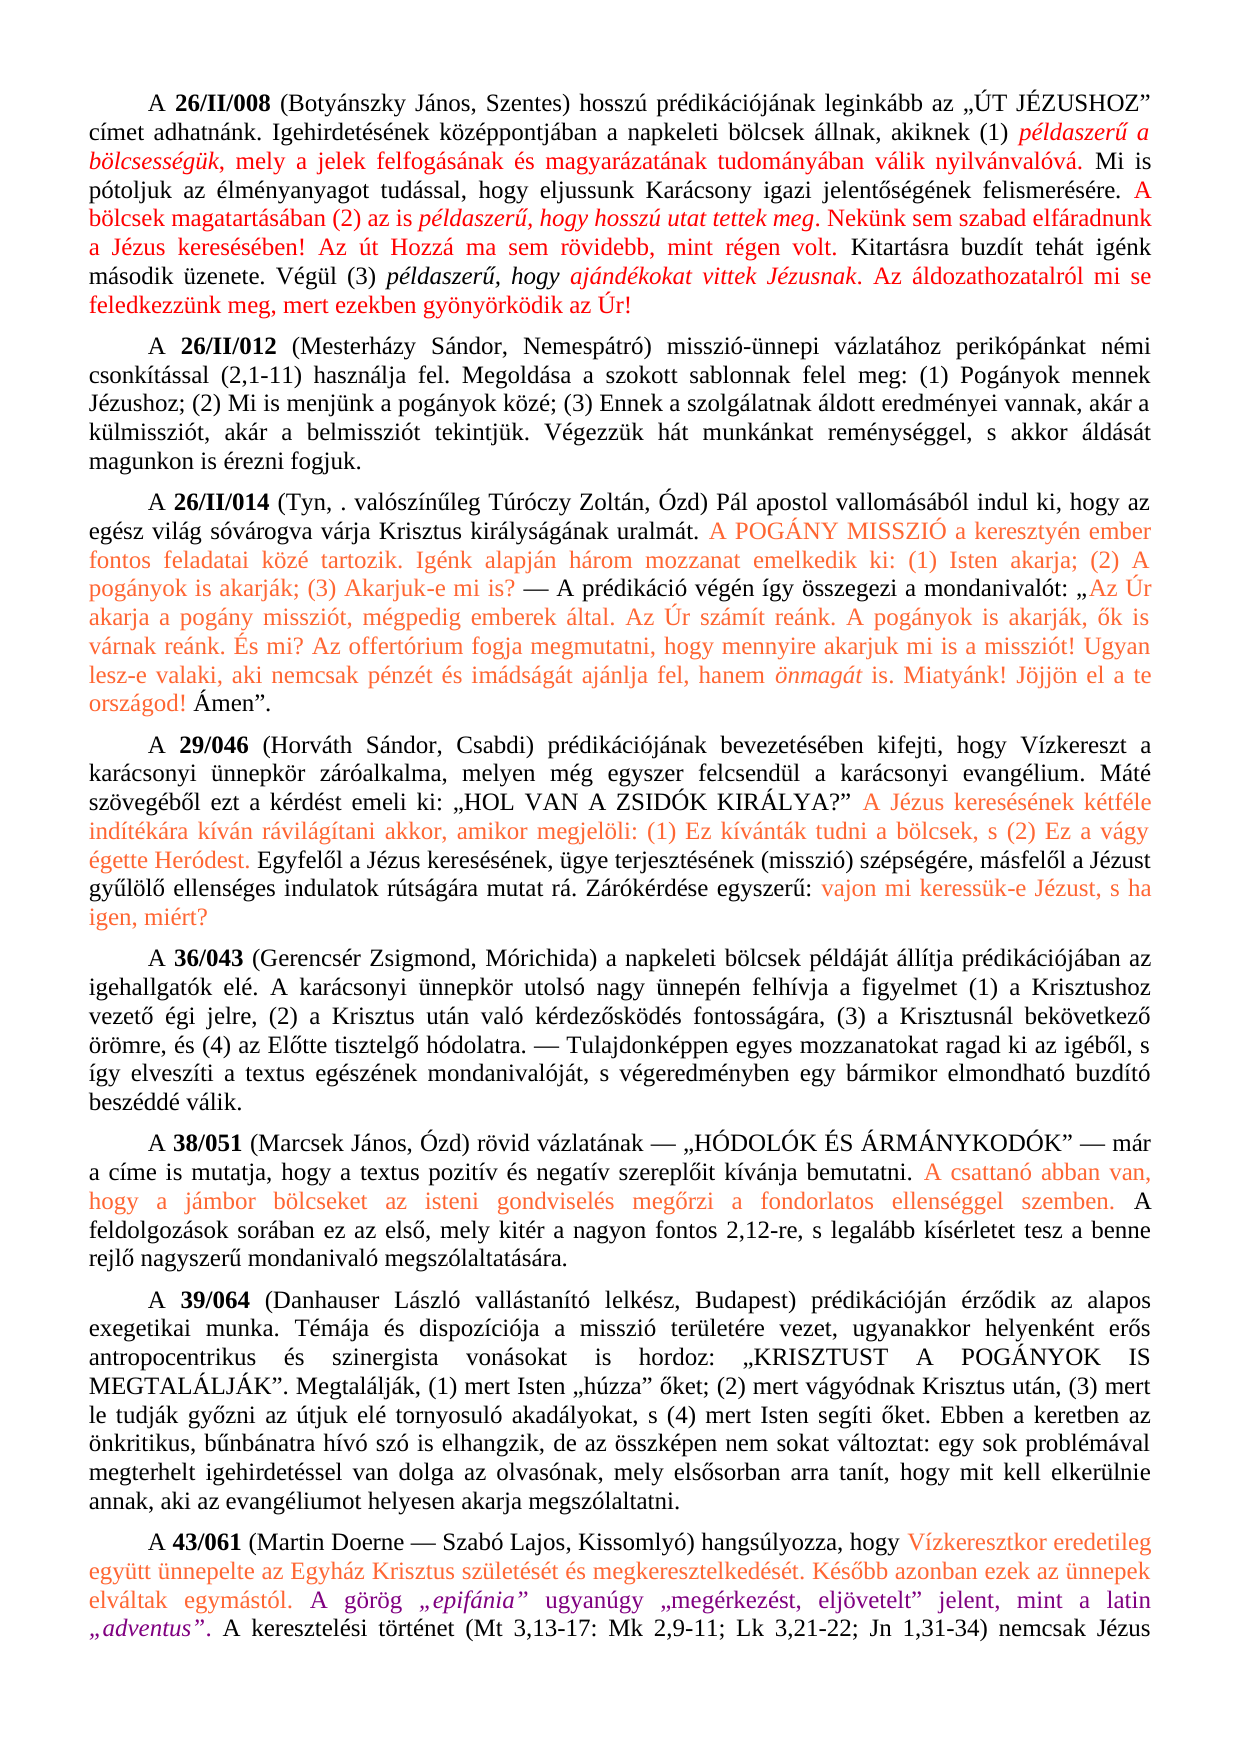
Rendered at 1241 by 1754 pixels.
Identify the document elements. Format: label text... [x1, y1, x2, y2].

text A 29/046 (Horváth Sándor, Csabdi) prédikációjának bevezetésében kifejti, hogy Vízkereszt a karácsonyi ünnepkör záróalkalma, melyen még egyszer felcsendül a karácsonyi evangélium. Máté szövegéből ezt a kérdést emeli ki: „HOL VAN A ZSIDÓK KIRÁLYA?” A Jézus keresésének kétféle indítékára kíván rávilágítani akkor, amikor megjelöli: (1) Ez kívánták tudni a bölcsek, s (2) Ez a vágy égette Heródest. Egyfelől a Jézus keresésének, ügye terjesztésének (misszió) szépségére, másfelől a Jézust gyűlölő ellenséges indulatok rútságára mutat rá. Zárókérdése egyszerű: vajon mi keressük‑e Jézust, s ha igen, miért? [88, 730, 1152, 931]
text A 36/043 (Gerencsér Zsigmond, Mórichida) a napkeleti bölcsek példáját állítja prédikációjában az igehallgatók elé. A karácsonyi ünnepkör utolsó nagy ünnepén felhívja a figyelmet (1) a Krisztushoz vezető égi jelre, (2) a Krisztus után való kérdezősködés fontosságára, (3) a Krisztusnál bekövetkező örömre, és (4) az Előtte tisztelgő hódolatra. — Tulajdonképpen egyes mozzanatokat ragad ki az igéből, s így elveszíti a textus egészének mondanivalóját, s végeredményben egy bármikor elmondható buzdító beszéddé válik. [88, 943, 1152, 1116]
text A 43/061 (Martin Doerne — Szabó Lajos, Kissomlyó) hangsúlyozza, hogy Vízkeresztkor eredetileg együtt ünnepelte az Egyház Krisztus születését és megkeresztelkedését. Később azonban ezek az ünnepek elváltak egymástól. A görög „epifánia” ugyanúgy „megérkezést, eljövetelt” jelent, mint a latin „adventus”. A keresztelési történet (Mt 3,13-17: Mk 2,9-11; Lk 3,21-22; Jn 1,31-34) nemcsak Jézus [88, 1527, 1152, 1642]
text A 26/II/012 (Mesterházy Sándor, Nemespátró) misszió-ünnepi vázlatához perikópánkat némi csonkítással (2,1-11) használja fel. Megoldása a szokott sablonnak felel meg: (1) Pogányok mennek Jézushoz; (2) Mi is menjünk a pogányok közé; (3) Ennek a szolgálatnak áldott eredményei vannak, akár a külmissziót, akár a belmissziót tekintjük. Végezzük hát munkánkat reménységgel, s akkor áldását magunkon is érezni fogjuk. [88, 331, 1152, 475]
text A 26/II/014 (Tyn, . valószínűleg Túróczy Zoltán, Ózd) Pál apostol vallomásából indul ki, hogy az egész világ sóvárogva várja Krisztus királyságának uralmát. A POGÁNY MISSZIÓ a keresztyén ember fontos feladatai közé tartozik. Igénk alapján három mozzanat emelkedik ki: (1) Isten akarja; (2) A pogányok is akarják; (3) Akarjuk‑e mi is? — A prédikáció végén így összegezi a mondanivalót: „Az Úr akarja a pogány missziót, mégpedig emberek által. Az Úr számít reánk. A pogányok is akarják, ők is várnak reánk. És mi? Az offertórium fogja megmutatni, hogy mennyire akarjuk mi is a missziót! Ugyan lesz‑e valaki, aki nemcsak pénzét és imádságát ajánlja fel, hanem önmagát is. Miatyánk! Jöjjön el a te országod! Ámen”. [88, 487, 1152, 717]
text A 39/064 (Danhauser László vallástanító lelkész, Budapest) prédikációján érződik az alapos exegetikai munka. Témája és dispozíciója a misszió területére vezet, ugyanakkor helyenként erős antropocentrikus és szinergista vonásokat is hordoz: „KRISZTUST A POGÁNYOK IS MEGTALÁLJÁK”. Megtalálják, (1) mert Isten „húzza” őket; (2) mert vágyódnak Krisztus után, (3) mert le tudják győzni az útjuk elé tornyosuló akadályokat, s (4) mert Isten segíti őket. Ebben a keretben az önkritikus, bűnbánatra hívó szó is elhangzik, de az összképen nem sokat változtat: egy sok problémával megterhelt igehirdetéssel van dolga az olvasónak, mely elsősorban arra tanít, hogy mit kell elkerülnie annak, aki az evangéliumot helyesen akarja megszólaltatni. [88, 1285, 1152, 1515]
text A 26/II/008 (Botyánszky János, Szentes) hosszú prédikációjának leginkább az „ÚT JÉZUSHOZ” címet adhatnánk. Igehirdetésének középpontjában a napkeleti bölcsek állnak, akiknek (1) példaszerű a bölcsességük, mely a jelek felfogásának és magyarázatának tudományában válik nyilvánvalóvá. Mi is pótoljuk az élményanyagot tudással, hogy eljussunk Karácsony igazi jelentőségének felismerésére. A bölcsek magatartásában (2) az is példaszerű, hogy hosszú utat tettek meg. Nekünk sem szabad elfáradnunk a Jézus keresésében! Az út Hozzá ma sem rövidebb, mint régen volt. Kitartásra buzdít tehát igénk második üzenete. Végül (3) példaszerű, hogy ajándékokat vittek Jézusnak. Az áldozathozatalról mi se feledkezzünk meg, mert ezekben gyönyörködik az Úr! [88, 88, 1152, 318]
text A 38/051 (Marcsek János, Ózd) rövid vázlatának — „HÓDOLÓK ÉS ÁRMÁNYKODÓK” — már a címe is mutatja, hogy a textus pozitív és negatív szereplőit kívánja bemutatni. A csattanó abban van, hogy a jámbor bölcseket az isteni gondviselés megőrzi a fondorlatos ellenséggel szemben. A feldolgozások sorában ez az első, mely kitér a nagyon fontos 2,12-re, s legalább kísérletet tesz a benne rejlő nagyszerű mondanivaló megszólaltatására. [88, 1128, 1152, 1272]
